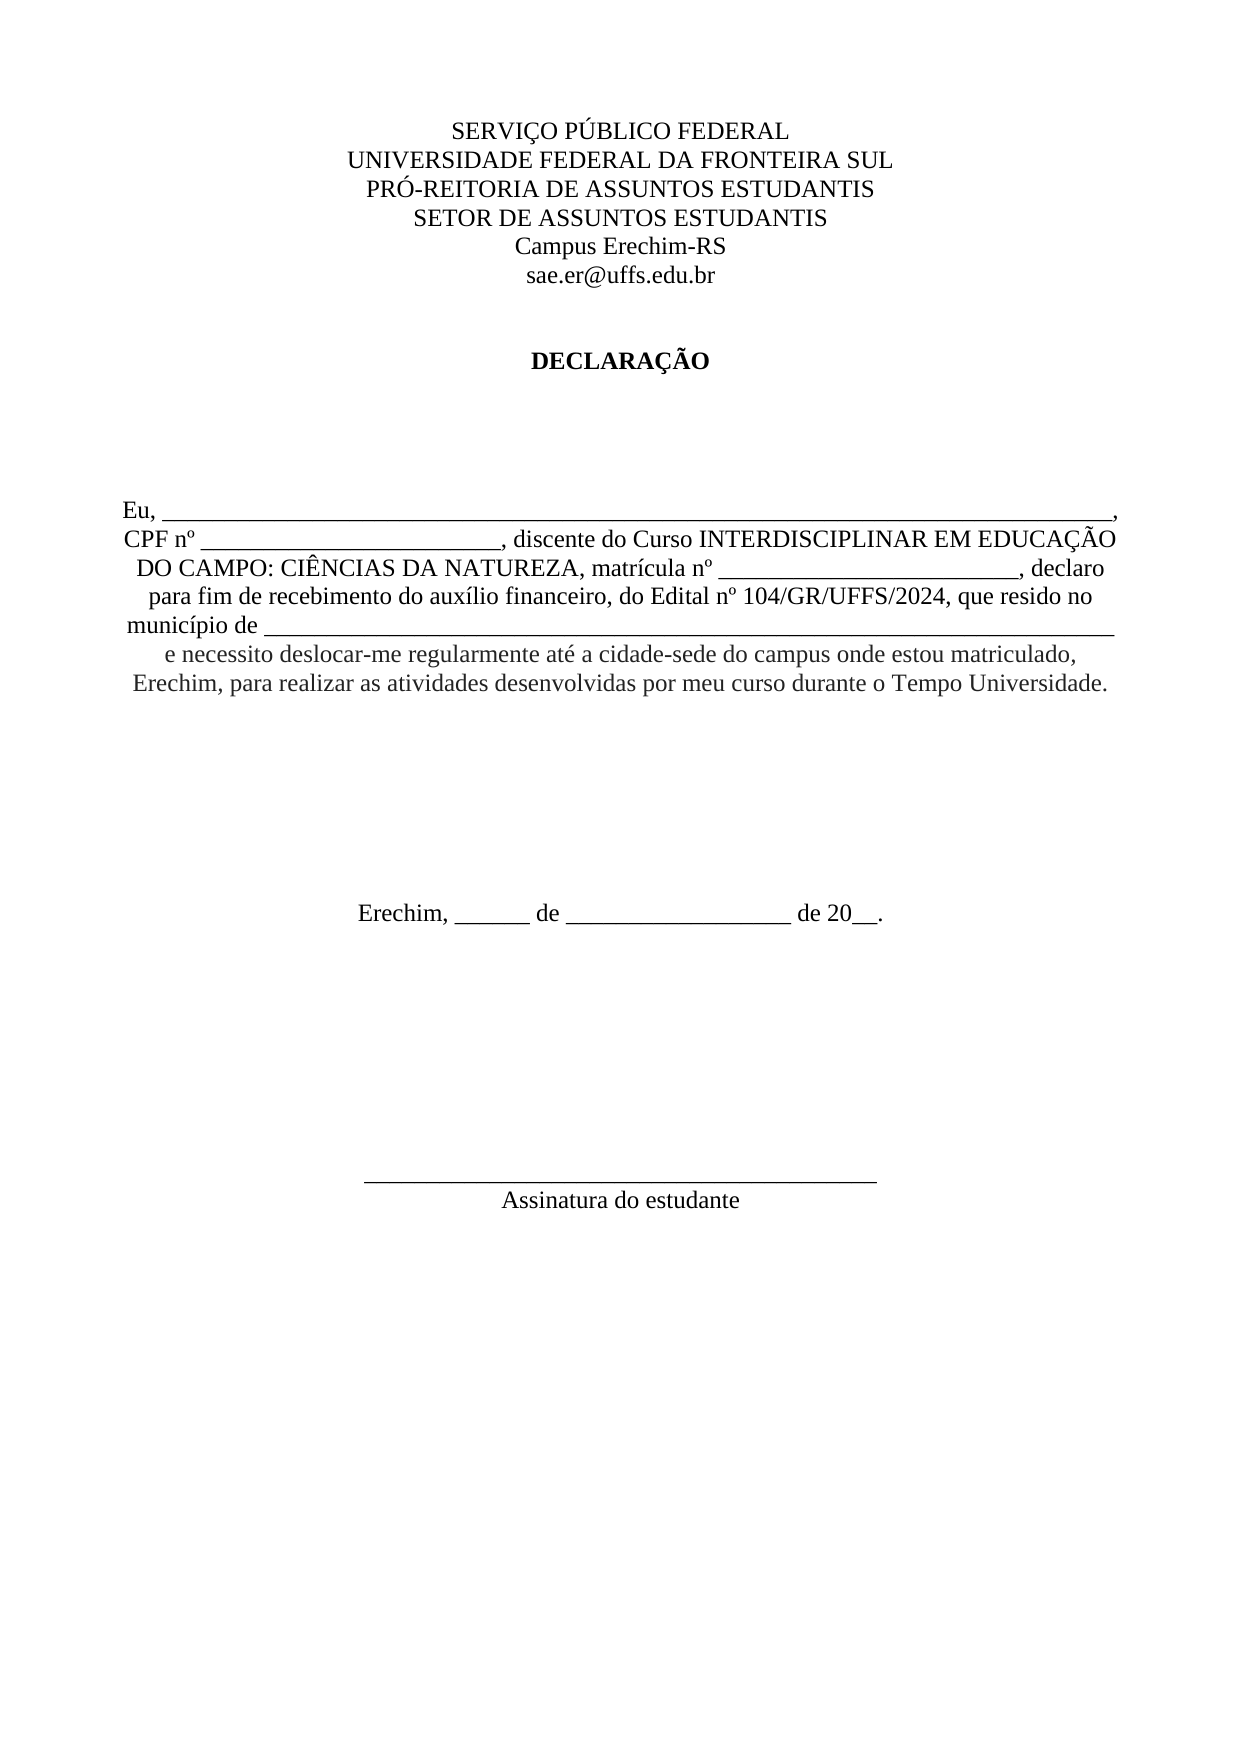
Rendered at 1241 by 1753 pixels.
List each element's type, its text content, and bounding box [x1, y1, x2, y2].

text _________________________________________ [118, 1157, 1122, 1185]
text sae.er@uffs.edu.br [118, 260, 1122, 289]
text SERVIÇO PÚBLICO FEDERAL [118, 116, 1122, 145]
text DECLARAÇÃO [118, 346, 1122, 375]
text PRÓ-REITORIA DE ASSUNTOS ESTUDANTIS [118, 174, 1122, 203]
text SETOR DE ASSUNTOS ESTUDANTIS [118, 203, 1122, 231]
text Erechim, ______ de __________________ de 20__. [118, 898, 1122, 927]
text Eu, ____________________________________________________________________________, CPF nº ________________________, discente do Curso INTERDISCIPLINAR EM EDUCAÇÃO DO CAMPO: CIÊNCIAS DA NATUREZA, matrícula nº ________________________, declaro para fim de recebimento do auxílio financeiro, do Edital nº 104/GR/UFFS/2024, que resido no município de ____________________________________________________________________ e necessito deslocar-me regularmente até a cidade-sede do campus onde estou matriculado, Erechim, para realizar as atividades desenvolvidas por meu curso durante o Tempo Universidade. [118, 495, 1122, 696]
text UNIVERSIDADE FEDERAL DA FRONTEIRA SUL [118, 145, 1122, 174]
text Campus Erechim-RS [118, 231, 1122, 260]
text Assinatura do estudante [118, 1185, 1122, 1214]
